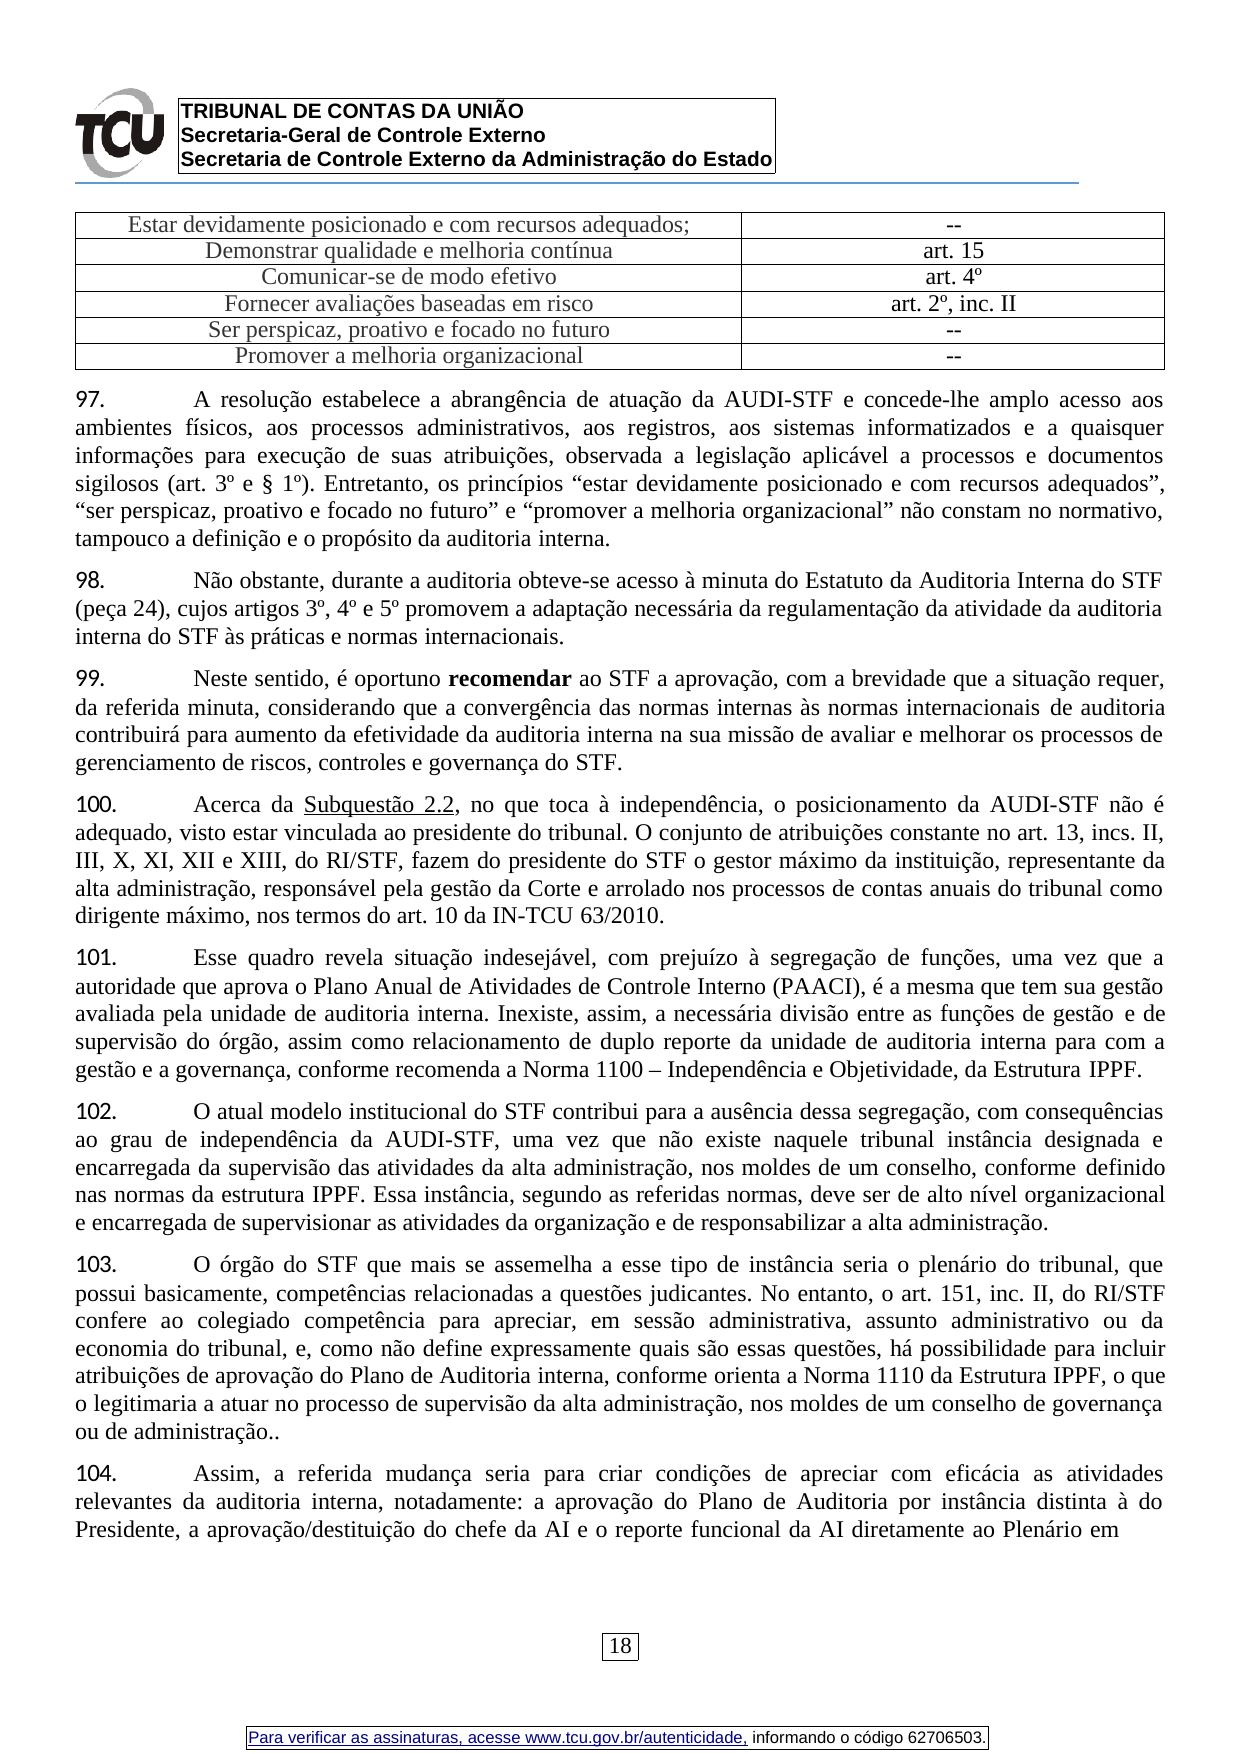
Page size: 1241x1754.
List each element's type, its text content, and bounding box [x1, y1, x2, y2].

table_cell art. 2º, inc. II [742, 292, 1164, 317]
picture [75, 88, 164, 178]
list Não obstante, durante a auditoria obteve-se acesso à minuta do Estatuto da Auditoria Interna do STF (peça 24), cujos artigos 3º, 4º e 5º promovem a adaptação necessária da regulamentação da atividade da auditoria interna do STF às práticas e normas internacionais. [75, 564, 1165, 649]
table_header -- [742, 213, 1164, 238]
list O órgão do STF que mais se assemelha a esse tipo de instância seria o plenário do tribunal, que possui basicamente, competências relacionadas a questões judicantes. No entanto, o art. 151, inc. II, do RI/STF confere ao colegiado competência para apreciar, em sessão administrativa, assunto administrativo ou da economia do tribunal, e, como não define expressamente quais são essas questões, há possibilidade para incluir atribuições de aprovação do Plano de Auditoria interna, conforme orienta a Norma 1110 da Estrutura IPPF, o que o legitimaria a atuar no processo de supervisão da alta administração, nos moldes de um conselho de governança ou de administração.. [75, 1248, 1166, 1444]
list O atual modelo institucional do STF contribui para a ausência dessa segregação, com consequências ao grau de independência da AUDI-STF, uma vez que não existe naquele tribunal instância designada e encarregada da supervisão das atividades da alta administração, nos moldes de um conselho, conforme definido nas normas da estrutura IPPF. Essa instância, segundo as referidas normas, deve ser de alto nível organizacional e encarregada de supervisionar as atividades da organização e de responsabilizar a alta administração. [75, 1095, 1166, 1236]
list Esse quadro revela situação indesejável, com prejuízo à segregação de funções, uma vez que a autoridade que aprova o Plano Anual de Atividades de Controle Interno (PAACI), é a mesma que tem sua gestão avaliada pela unidade de auditoria interna. Inexiste, assim, a necessária divisão entre as funções de gestão e de supervisão do órgão, assim como relacionamento de duplo reporte da unidade de auditoria interna para com a gestão e a governança, conforme recomenda a Norma 1100 – Independência e Objetividade, da Estrutura IPPF. [75, 941, 1166, 1082]
table_cell Comunicar-se de modo efetivo [76, 265, 741, 291]
table_cell Demonstrar qualidade e melhoria contínua [76, 239, 741, 264]
table_cell Fornecer avaliações baseadas em risco [76, 292, 741, 317]
list A resolução estabelece a abrangência de atuação da AUDI-STF e concede-lhe amplo acesso aos ambientes físicos, aos processos administrativos, aos registros, aos sistemas informatizados e a quaisquer informações para execução de suas atribuições, observada a legislação aplicável a processos e documentos sigilosos (art. 3º e § 1º). Entretanto, os princípios “estar devidamente posicionado e com recursos adequados”, “ser perspicaz, proativo e focado no futuro” e “promover a melhoria organizacional” não constam no normativo, tampouco a definição e o propósito da auditoria interna. [75, 383, 1166, 551]
list Neste sentido, é oportuno recomendar ao STF a aprovação, com a brevidade que a situação requer, da referida minuta, considerando que a convergência das normas internas às normas internacionais de auditoria contribuirá para aumento da efetividade da auditoria interna na sua missão de avaliar e melhorar os processos de gerenciamento de riscos, controles e governança do STF. [75, 662, 1166, 775]
table_cell -- [742, 318, 1164, 343]
list Assim, a referida mudança seria para criar condições de apreciar com eficácia as atividades relevantes da auditoria interna, notadamente: a aprovação do Plano de Auditoria por instância distinta à do Presidente, a aprovação/destituição do chefe da AI e o reporte funcional da AI diretamente ao Plenário em [75, 1457, 1166, 1543]
table_cell Promover a melhoria organizacional [76, 344, 741, 369]
table_header Estar devidamente posicionado e com recursos adequados; [76, 213, 741, 238]
list Acerca da Subquestão 2.2, no que toca à independência, o posicionamento da AUDI-STF não é adequado, visto estar vinculada ao presidente do tribunal. O conjunto de atribuições constante no art. 13, incs. II, III, X, XI, XII e XIII, do RI/STF, fazem do presidente do STF o gestor máximo da instituição, representante da alta administração, responsável pela gestão da Corte e arrolado nos processos de contas anuais do tribunal como dirigente máximo, nos termos do art. 10 da IN-TCU 63/2010. [75, 788, 1166, 929]
table_cell Ser perspicaz, proativo e focado no futuro [76, 318, 741, 343]
table_cell art. 4º [742, 265, 1164, 291]
table_cell -- [742, 344, 1164, 369]
table_cell art. 15 [742, 239, 1164, 264]
